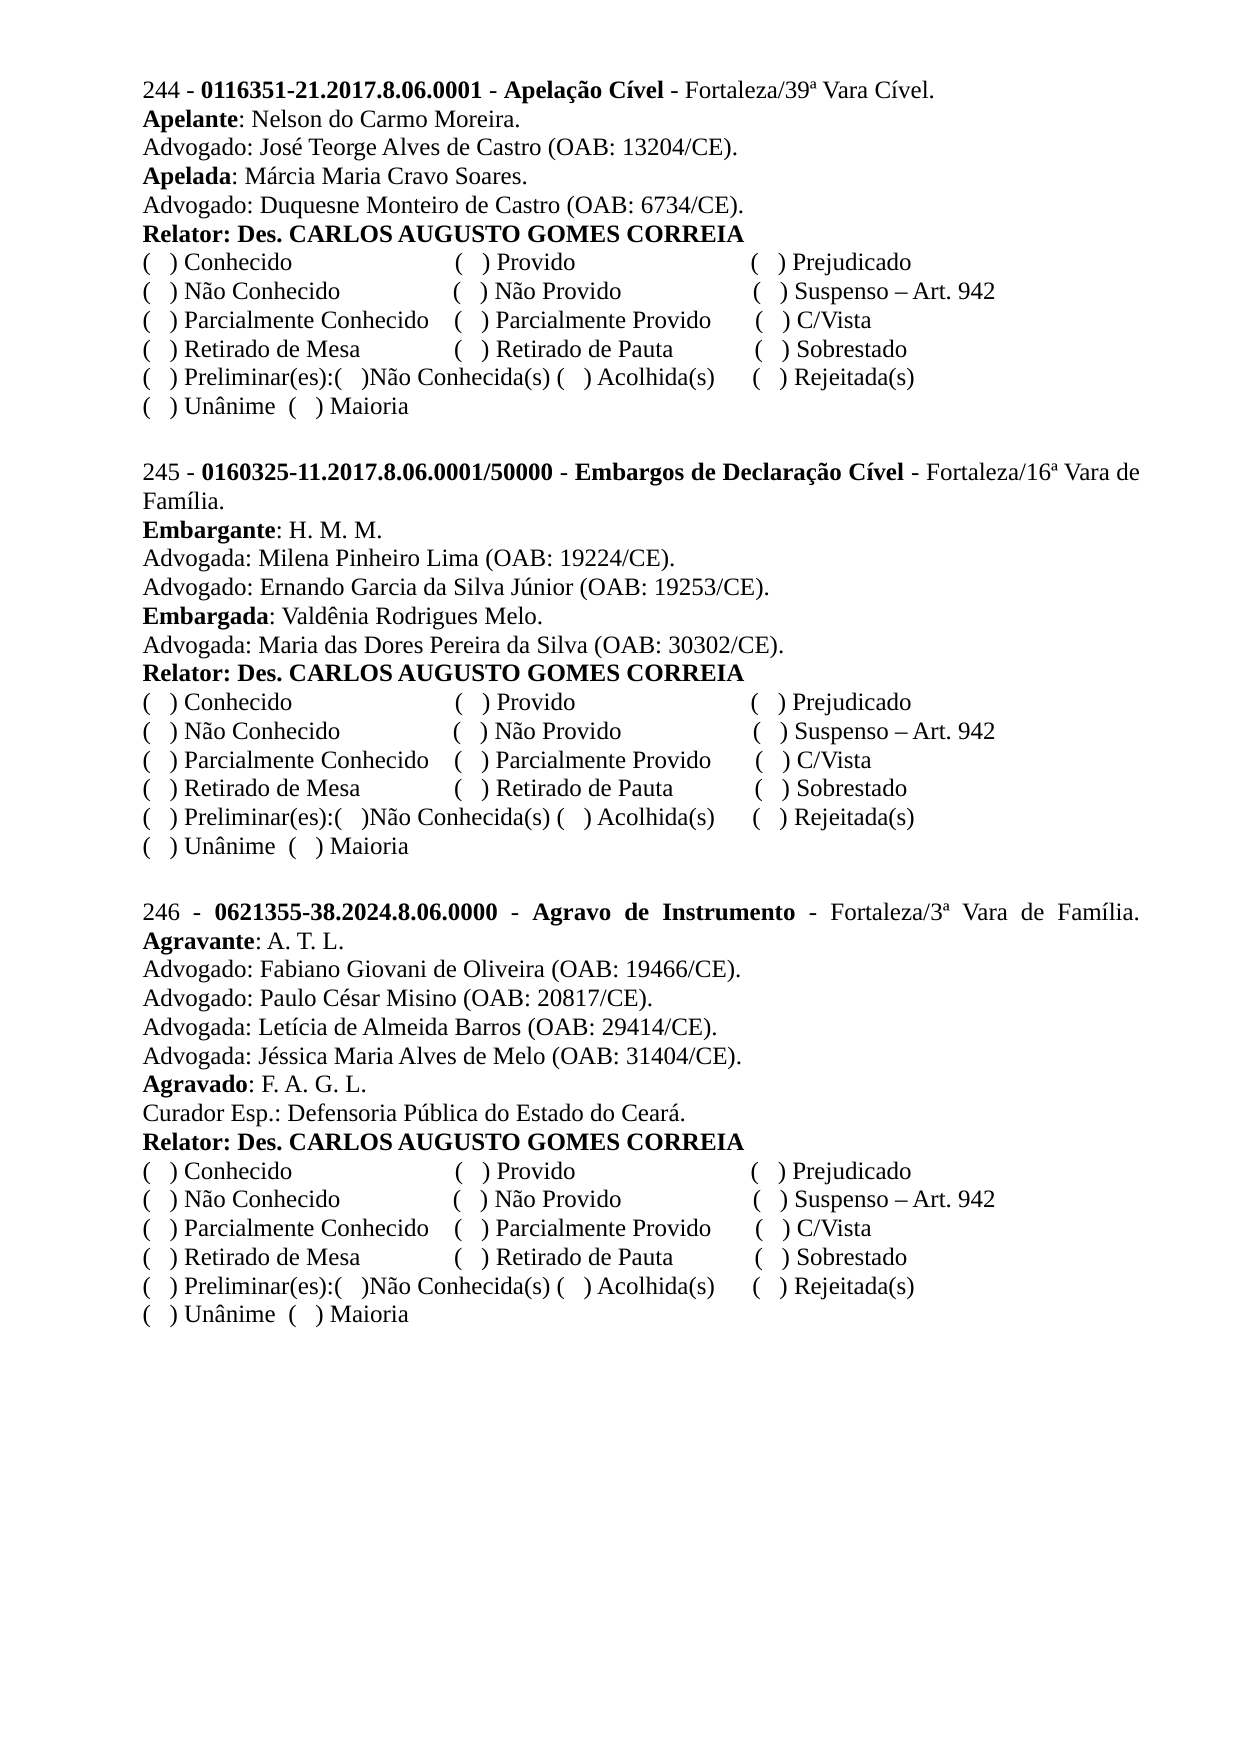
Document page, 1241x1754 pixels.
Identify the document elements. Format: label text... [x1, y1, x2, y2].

text ( ) Unânime ( ) Maioria [142, 831, 1141, 860]
text 244 - 0116351-21.2017.8.06.0001 - Apelação Cível - Fortaleza/39ª Vara Cível. [142, 75, 1141, 104]
text ( ) Retirado de Mesa ( ) Retirado de Pauta ( ) Sobrestado [142, 334, 1158, 362]
text Advogada: Jéssica Maria Alves de Melo (OAB: 31404/CE). [142, 1041, 1141, 1069]
text Relator: Des. CARLOS AUGUSTO GOMES CORREIA [142, 219, 1141, 247]
text Embargante: H. M. M. [142, 515, 1141, 543]
text ( ) Preliminar(es):( )Não Conhecida(s) ( ) Acolhida(s) ( ) Rejeitada(s) [142, 802, 1158, 831]
text ( ) Retirado de Mesa ( ) Retirado de Pauta ( ) Sobrestado [142, 1242, 1158, 1271]
text Advogado: José Teorge Alves de Castro (OAB: 13204/CE). [142, 132, 1141, 161]
text Apelada: Márcia Maria Cravo Soares. [142, 161, 1141, 190]
text Advogado: Duquesne Monteiro de Castro (OAB: 6734/CE). [142, 190, 1141, 219]
text ( ) Unânime ( ) Maioria [142, 391, 1141, 420]
text Agravado: F. A. G. L. [142, 1069, 1141, 1098]
text Advogado: Fabiano Giovani de Oliveira (OAB: 19466/CE). [142, 954, 1141, 983]
text 245 - 0160325-11.2017.8.06.0001/50000 - Embargos de Declaração Cível - Fortaleza/16ª Vara de Família. [142, 457, 1141, 515]
text ( ) Parcialmente Conhecido ( ) Parcialmente Provido ( ) C/Vista [142, 745, 1158, 773]
text Relator: Des. CARLOS AUGUSTO GOMES CORREIA [142, 658, 1141, 687]
text ( ) Conhecido ( ) Provido ( ) Prejudicado [142, 1156, 1141, 1184]
text ( ) Parcialmente Conhecido ( ) Parcialmente Provido ( ) C/Vista [142, 305, 1158, 334]
text ( ) Unânime ( ) Maioria [142, 1299, 1141, 1328]
text Apelante: Nelson do Carmo Moreira. [142, 104, 1141, 132]
text Relator: Des. CARLOS AUGUSTO GOMES CORREIA [142, 1127, 1141, 1156]
text Advogada: Milena Pinheiro Lima (OAB: 19224/CE). [142, 543, 1141, 572]
text Advogada: Letícia de Almeida Barros (OAB: 29414/CE). [142, 1012, 1141, 1041]
text ( ) Preliminar(es):( )Não Conhecida(s) ( ) Acolhida(s) ( ) Rejeitada(s) [142, 1271, 1158, 1299]
text Advogado: Ernando Garcia da Silva Júnior (OAB: 19253/CE). [142, 572, 1141, 601]
text 246 - 0621355-38.2024.8.06.0000 - Agravo de Instrumento - Fortaleza/3ª Vara de Família. Agravante: A. T. L. [142, 897, 1141, 954]
text ( ) Não Conhecido ( ) Não Provido ( ) Suspenso – Art. 942 [142, 276, 1158, 305]
text Curador Esp.: Defensoria Pública do Estado do Ceará. [142, 1098, 1141, 1127]
text ( ) Retirado de Mesa ( ) Retirado de Pauta ( ) Sobrestado [142, 773, 1158, 802]
text ( ) Não Conhecido ( ) Não Provido ( ) Suspenso – Art. 942 [142, 716, 1158, 745]
text Embargada: Valdênia Rodrigues Melo. [142, 601, 1141, 630]
text ( ) Conhecido ( ) Provido ( ) Prejudicado [142, 247, 1141, 276]
text ( ) Preliminar(es):( )Não Conhecida(s) ( ) Acolhida(s) ( ) Rejeitada(s) [142, 362, 1158, 391]
text ( ) Não Conhecido ( ) Não Provido ( ) Suspenso – Art. 942 [142, 1184, 1158, 1213]
text Advogado: Paulo César Misino (OAB: 20817/CE). [142, 983, 1141, 1012]
text ( ) Conhecido ( ) Provido ( ) Prejudicado [142, 687, 1141, 716]
text ( ) Parcialmente Conhecido ( ) Parcialmente Provido ( ) C/Vista [142, 1213, 1158, 1242]
text Advogada: Maria das Dores Pereira da Silva (OAB: 30302/CE). [142, 630, 1141, 658]
